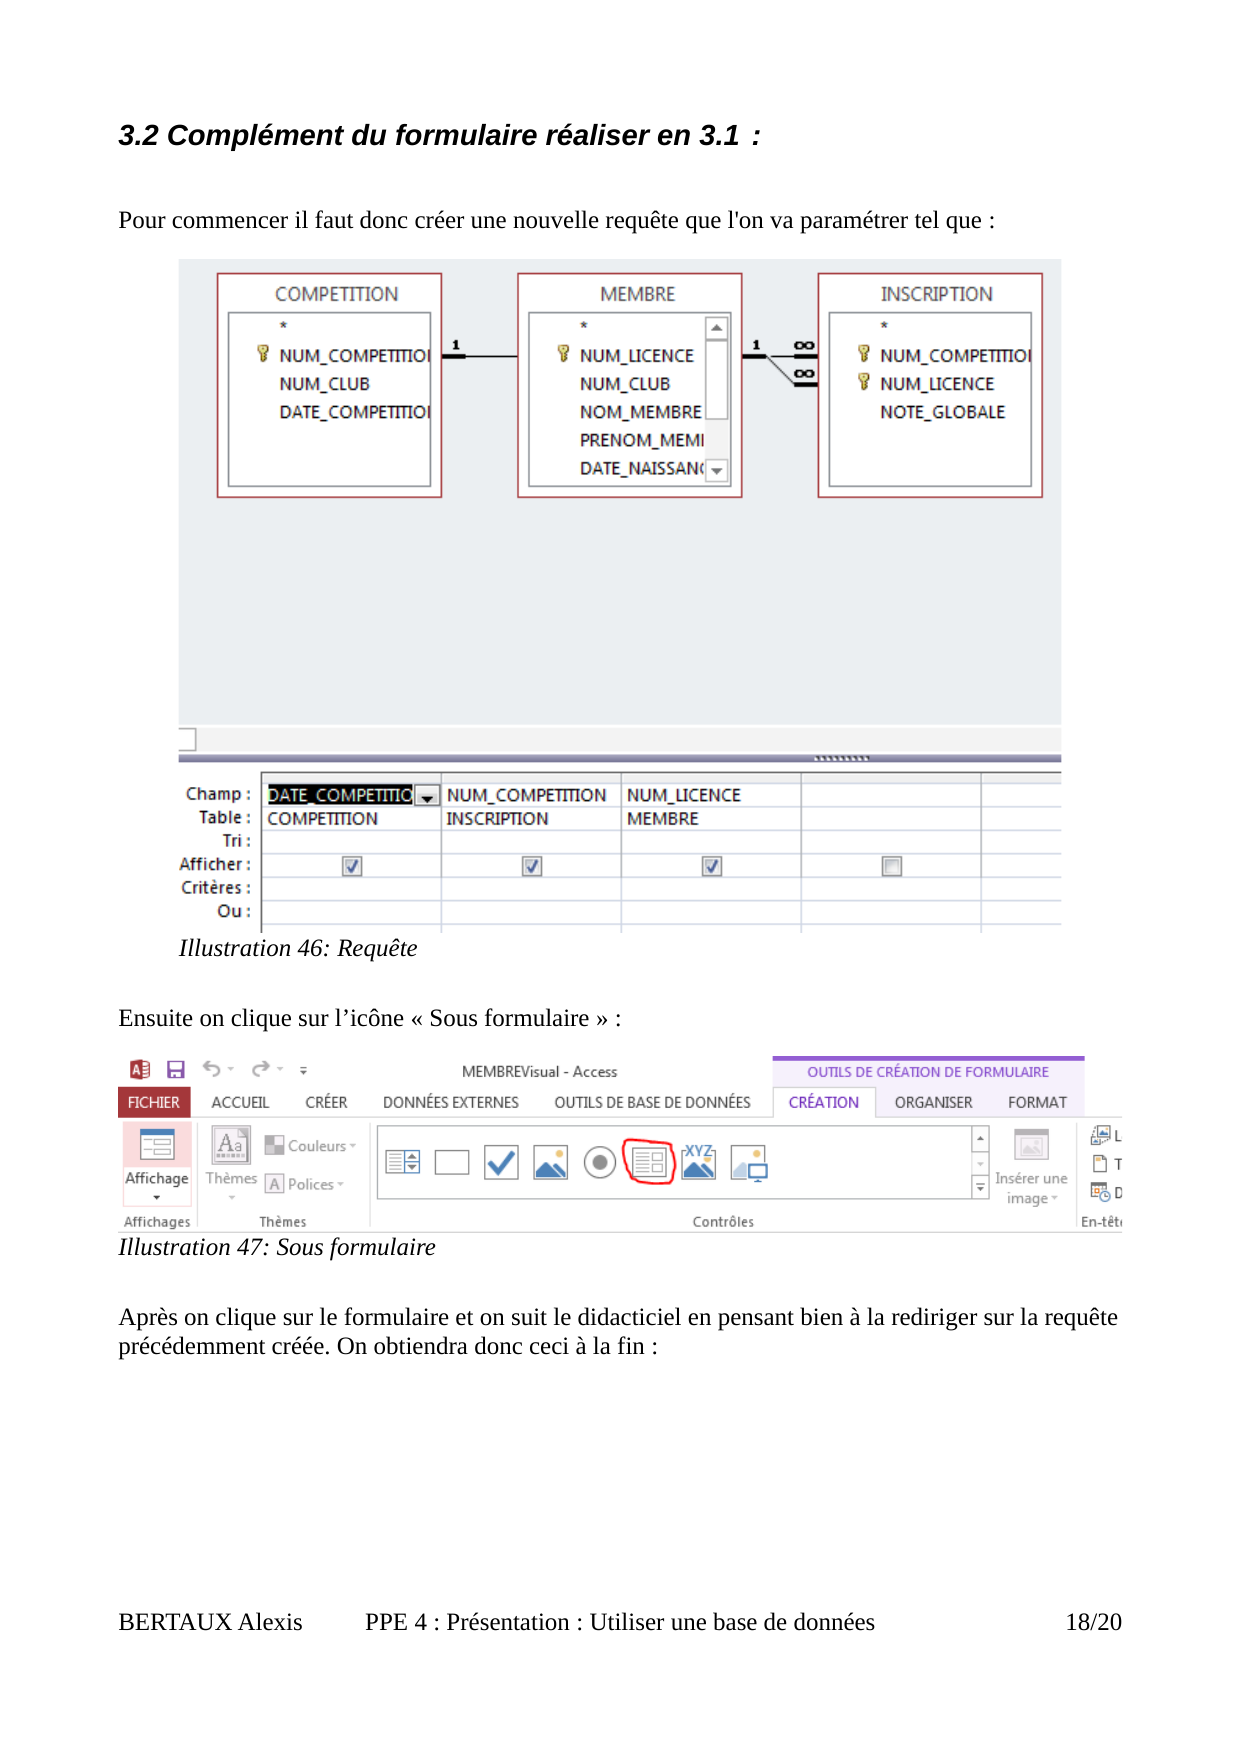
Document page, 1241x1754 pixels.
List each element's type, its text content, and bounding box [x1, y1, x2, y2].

text Pour commencer il faut donc créer une nouvelle requête que l'on va paramétrer tel que : [118, 205, 1122, 234]
text Après on clique sur le formulaire et on suit le didacticiel en pensant bien à la rediriger sur la requête précédemment créée. On obtiendra donc ceci à la fin : [118, 1302, 1122, 1360]
text Illustration 47: Sous formulaire [118, 1233, 1122, 1261]
subtitle 3.2 Complément du formulaire réaliser en 3.1 : [118, 118, 1122, 152]
text Ensuite on clique sur l’icône « Sous formulaire » : [118, 1003, 1122, 1031]
picture [178, 259, 1062, 933]
picture [118, 1056, 1123, 1233]
text Illustration 46: Requête [179, 933, 1062, 961]
